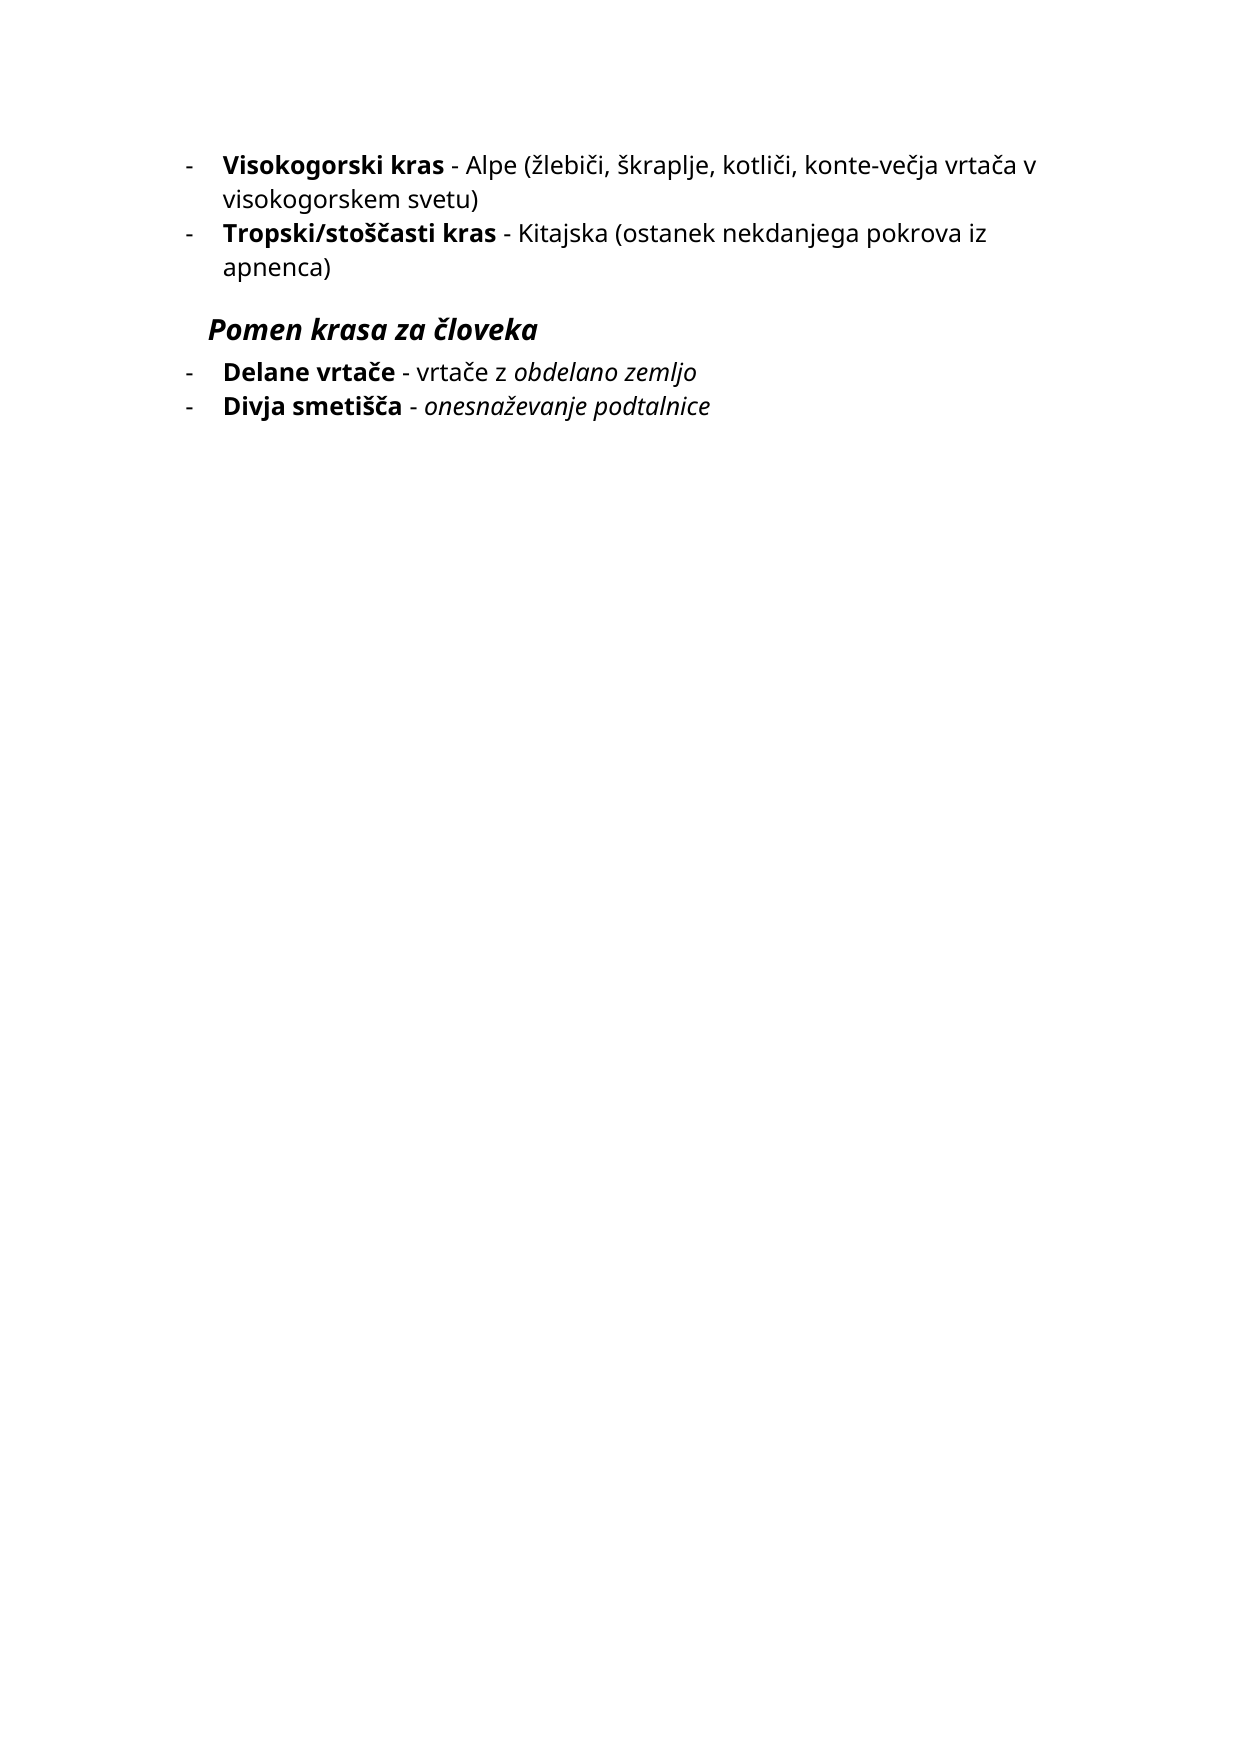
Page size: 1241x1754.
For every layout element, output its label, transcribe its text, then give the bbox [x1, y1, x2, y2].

subtitle Pomen krasa za človeka [148, 309, 1093, 348]
list Visokogorski kras - Alpe (žlebiči, škraplje, kotliči, konte-večja vrtača v visokogorskem svetu) [185, 148, 1093, 216]
list Divja smetišča - onesnaževanje podtalnice [185, 389, 1093, 423]
list Tropski/stoščasti kras - Kitajska (ostanek nekdanjega pokrova iz apnenca) [185, 216, 1093, 284]
list Delane vrtače - vrtače z obdelano zemljo [185, 355, 1093, 389]
